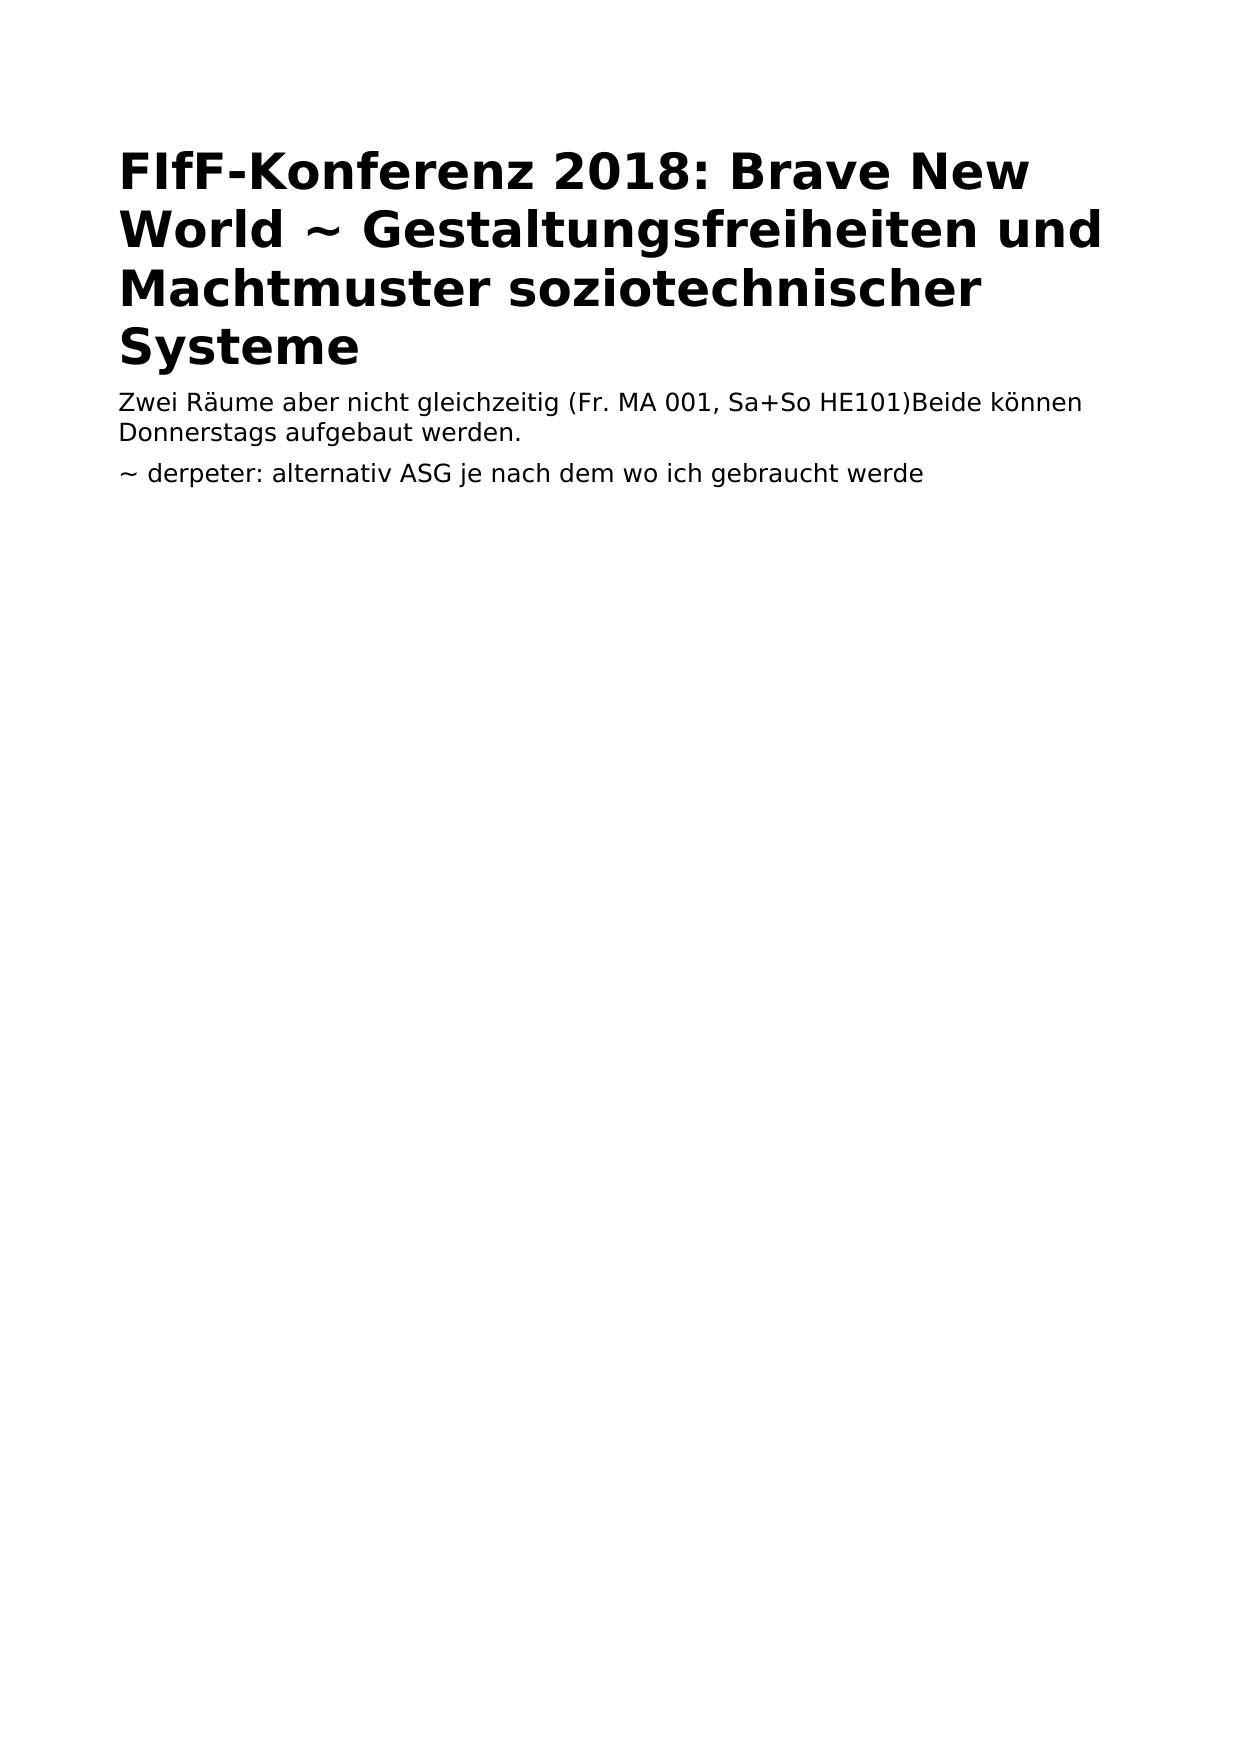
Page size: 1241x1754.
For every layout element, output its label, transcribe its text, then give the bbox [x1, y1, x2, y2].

text Zwei Räume aber nicht gleichzeitig (Fr. MA 001, Sa+So HE101)Beide können Donnerstags aufgebaut werden. [118, 388, 1122, 447]
text ~ derpeter: alternativ ASG je nach dem wo ich gebraucht werde [118, 459, 1122, 488]
subtitle FIfF-Konferenz 2018: Brave New World ~ Gestaltungsfreiheiten und Machtmuster soziotechnischer Systeme [118, 143, 1122, 376]
